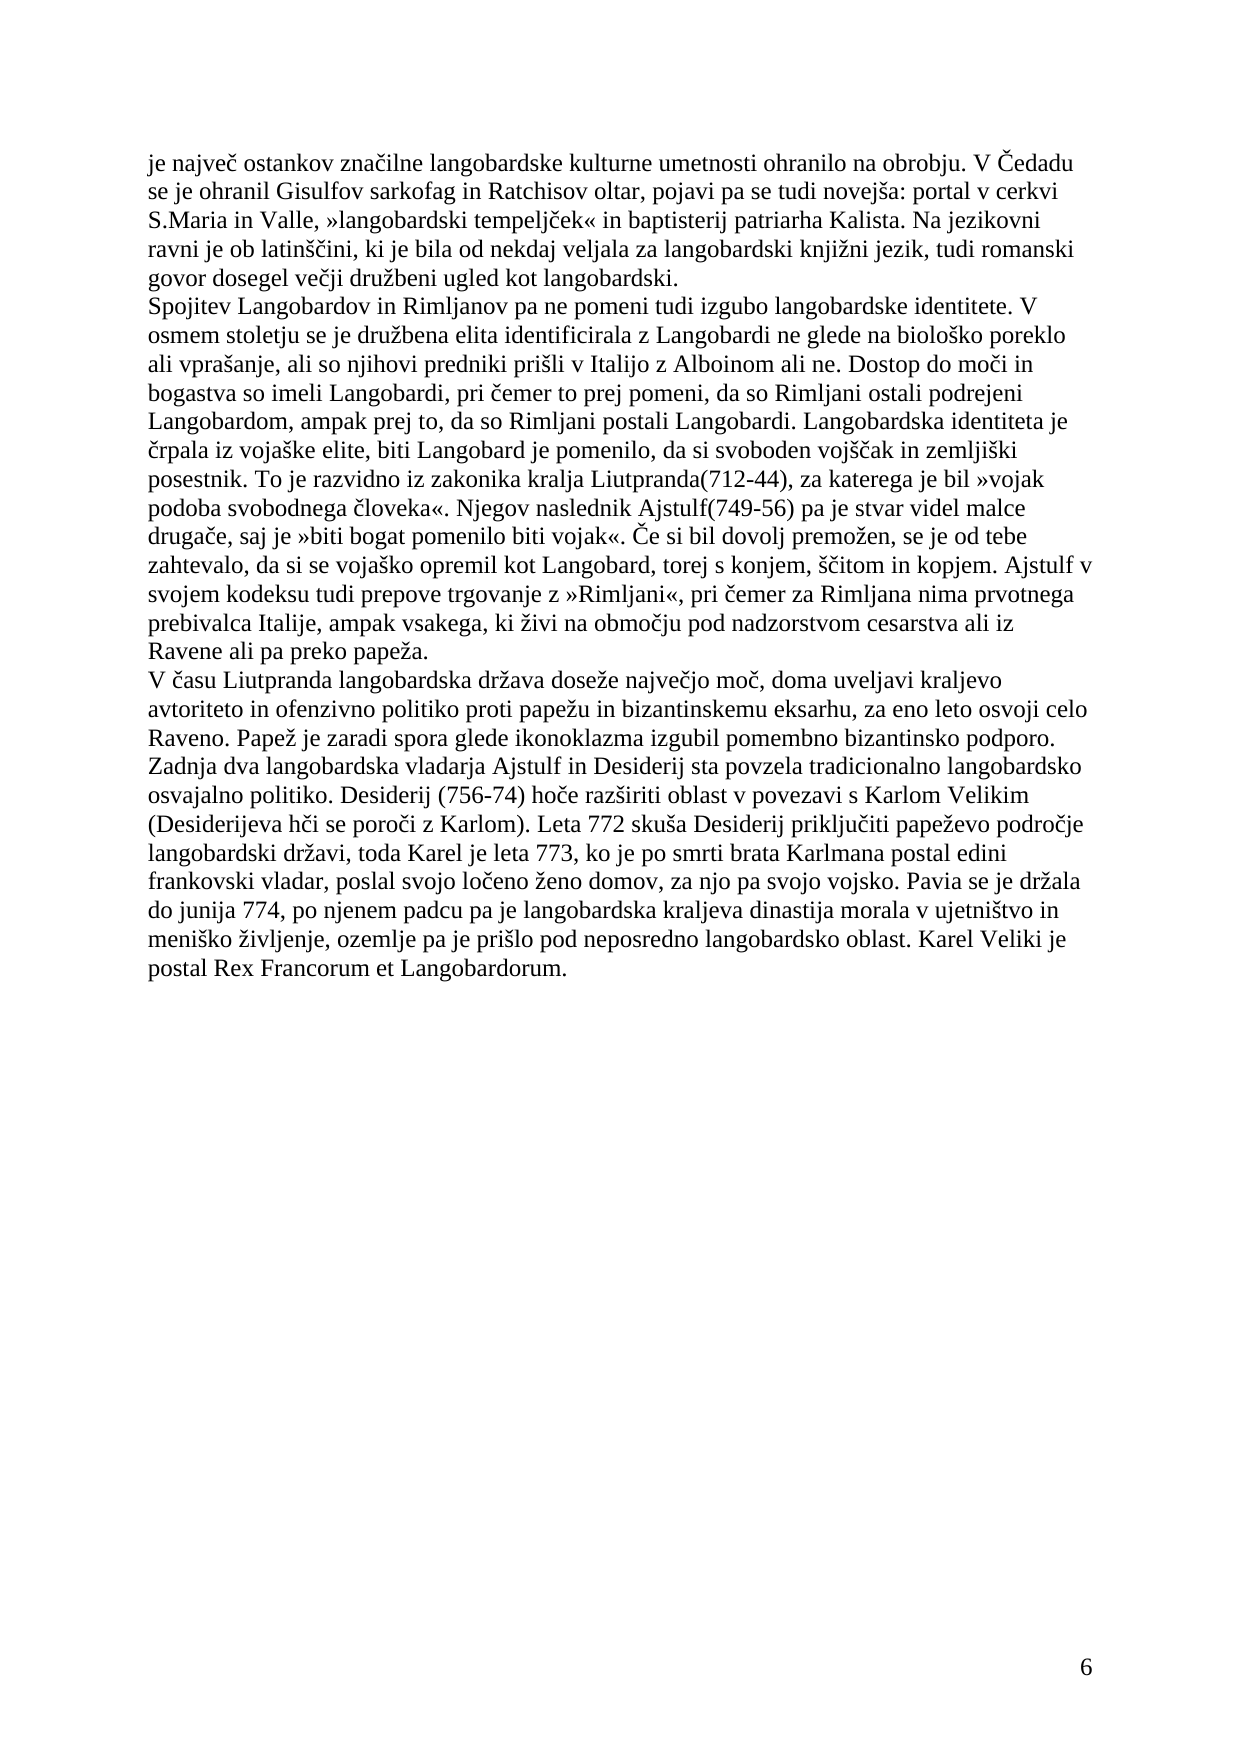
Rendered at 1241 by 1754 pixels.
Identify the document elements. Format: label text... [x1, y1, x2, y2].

text Spojitev Langobardov in Rimljanov pa ne pomeni tudi izgubo langobardske identitete. V osmem stoletju se je družbena elita identificirala z Langobardi ne glede na biološko poreklo ali vprašanje, ali so njihovi predniki prišli v Italijo z Alboinom ali ne. Dostop do moči in bogastva so imeli Langobardi, pri čemer to prej pomeni, da so Rimljani ostali podrejeni Langobardom, ampak prej to, da so Rimljani postali Langobardi. Langobardska identiteta je črpala iz vojaške elite, biti Langobard je pomenilo, da si svoboden vojščak in zemljiški posestnik. To je razvidno iz zakonika kralja Liutpranda(712-44), za katerega je bil »vojak podoba svobodnega človeka«. Njegov naslednik Ajstulf(749-56) pa je stvar videl malce drugače, saj je »biti bogat pomenilo biti vojak«. Če si bil dovolj premožen, se je od tebe zahtevalo, da si se vojaško opremil kot Langobard, torej s konjem, ščitom in kopjem. Ajstulf v svojem kodeksu tudi prepove trgovanje z »Rimljani«, pri čemer za Rimljana nima prvotnega prebivalca Italije, ampak vsakega, ki živi na območju pod nadzorstvom cesarstva ali iz Ravene ali pa preko papeža. [148, 291, 1093, 665]
text V času Liutpranda langobardska država doseže največjo moč, doma uveljavi kraljevo avtoriteto in ofenzivno politiko proti papežu in bizantinskemu eksarhu, za eno leto osvoji celo Raveno. Papež je zaradi spora glede ikonoklazma izgubil pomembno bizantinsko podporo. Zadnja dva langobardska vladarja Ajstulf in Desiderij sta povzela tradicionalno langobardsko osvajalno politiko. Desiderij (756-74) hoče razširiti oblast v povezavi s Karlom Velikim (Desiderijeva hči se poroči z Karlom). Leta 772 skuša Desiderij priključiti papeževo področje langobardski državi, toda Karel je leta 773, ko je po smrti brata Karlmana postal edini frankovski vladar, poslal svojo ločeno ženo domov, za njo pa svojo vojsko. Pavia se je držala do junija 774, po njenem padcu pa je langobardska kraljeva dinastija morala v ujetništvo in meniško življenje, ozemlje pa je prišlo pod neposredno langobardsko oblast. Karel Veliki je postal Rex Francorum et Langobardorum. [148, 665, 1093, 981]
text je največ ostankov značilne langobardske kulturne umetnosti ohranilo na obrobju. V Čedadu se je ohranil Gisulfov sarkofag in Ratchisov oltar, pojavi pa se tudi novejša: portal v cerkvi S.Maria in Valle, »langobardski tempeljček« in baptisterij patriarha Kalista. Na jezikovni ravni je ob latinščini, ki je bila od nekdaj veljala za langobardski knjižni jezik, tudi romanski govor dosegel večji družbeni ugled kot langobardski. [148, 148, 1093, 291]
